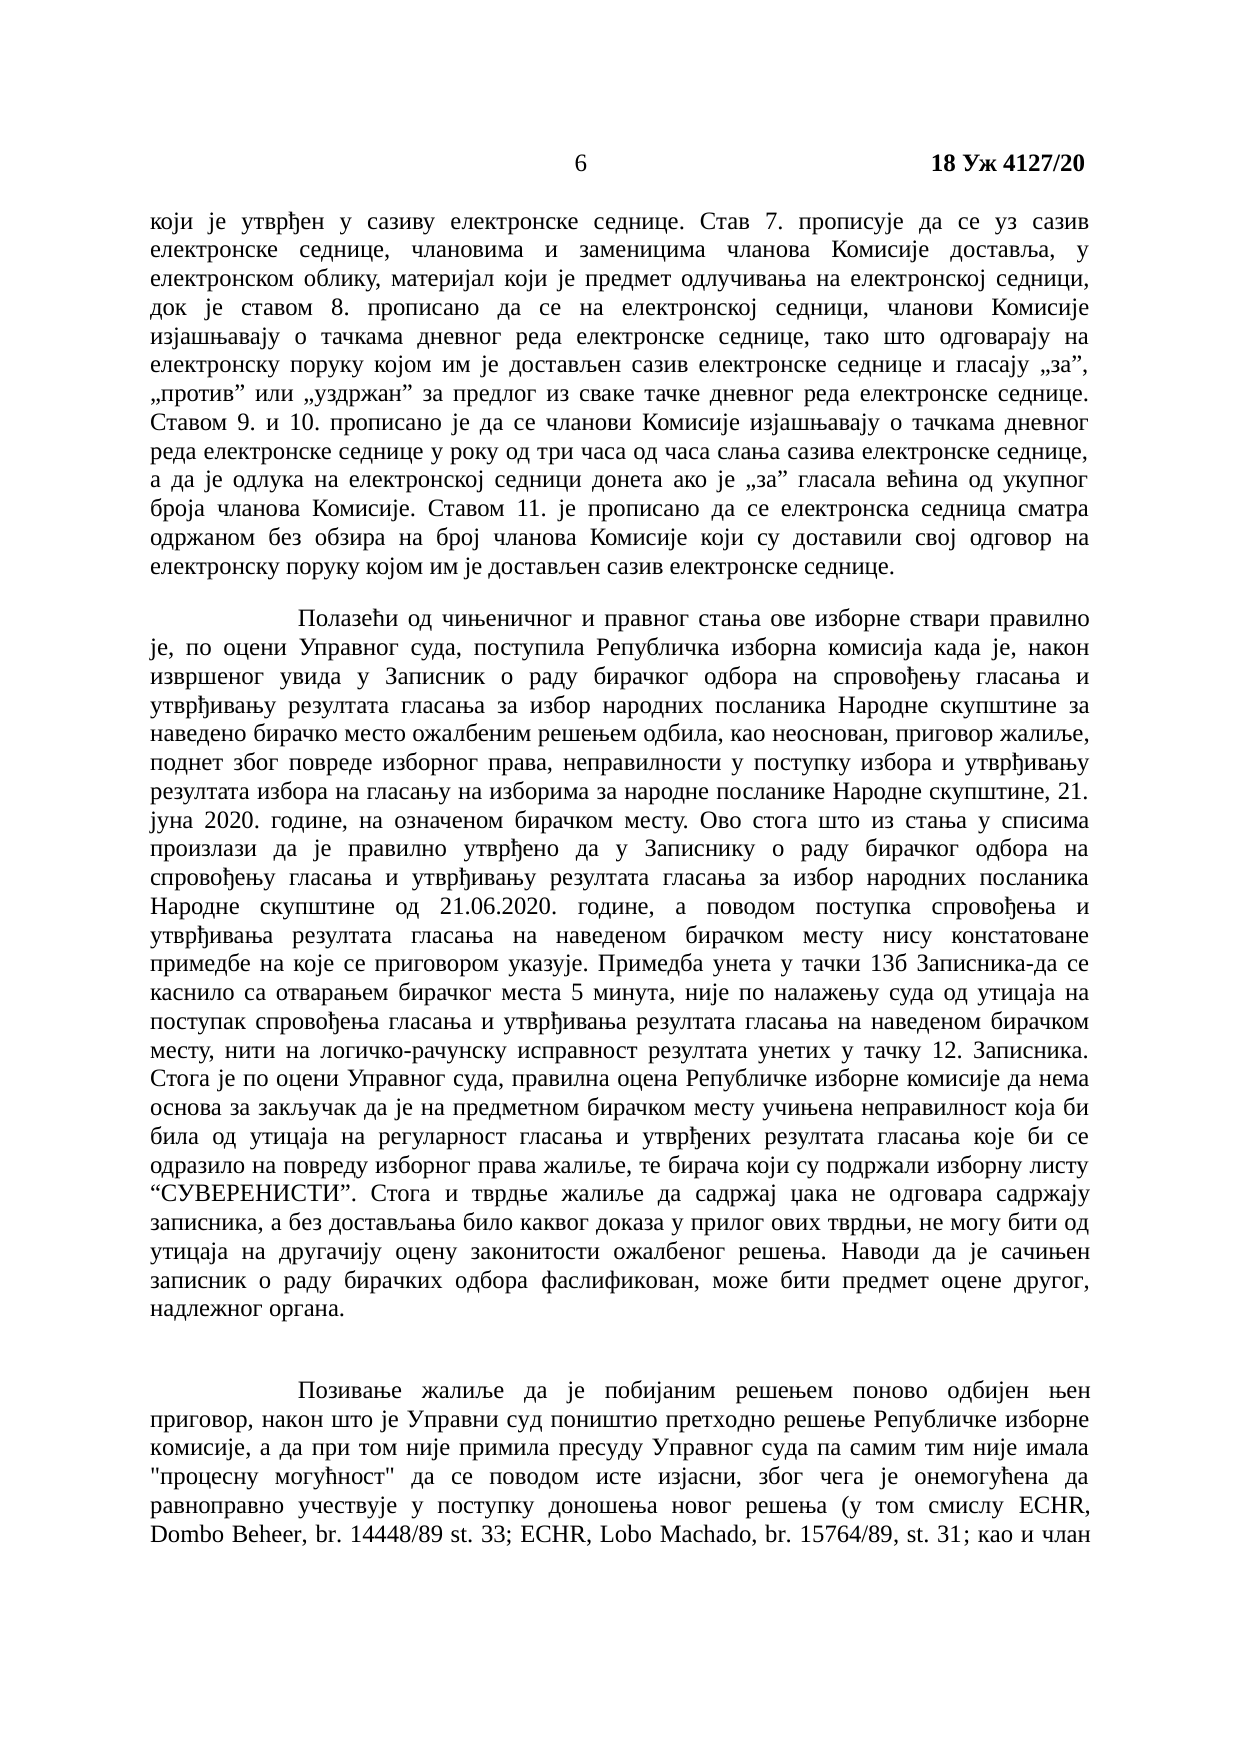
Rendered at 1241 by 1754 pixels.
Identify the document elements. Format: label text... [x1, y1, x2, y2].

text Позивање жалиље да је побијаним решењем поново одбијен њен приговор, након што је Управни суд поништио претходно решење Републичке изборне комисије, а да при том није примила пресуду Управног суда па самим тим није имала "процесну могућност" да се поводом исте изјасни, због чега је онемогућена да равноправно учествује у поступку доношења новог решења (у том смислу ECHR, Dombo Beheer, br. 14448/89 st. 33; ECHR, Lobo Machado, br. 15764/89, st. 31; као и члан [150, 1375, 1091, 1547]
text који је утврђен у сазиву електронске седнице. Став 7. прописује да се уз сазив електронске седнице, члановима и заменицима чланова Комисије доставља, у електронском облику, материјал који је предмет одлучивања на електронској седници, док је ставом 8. прописано да се на електронској седници, чланови Комисије изјашњавају о тачкама дневног реда електронске седнице, тако што одговарају на електронску поруку којом им је достављен сазив електронске седнице и гласају „за”, „против” или „уздржан” за предлог из сваке тачке дневног реда електронске седнице. Ставом 9. и 10. прописано је да се чланови Комисије изјашњавају о тачкама дневног реда електронске седнице у року од три часа од часа слања сазива електронске седнице, а да је одлука на електронској седници донета ако је „за” гласала већина од укупног броја чланова Комисије. Ставом 11. је прописано да се електронска седница сматра одржаном без обзира на број чланова Комисије који су доставили свој одговор на електронску поруку којом им је достављен сазив електронске седнице. [150, 206, 1091, 579]
text Полазећи од чињеничног и правног стања ове изборне ствари правилно је, по оцени Управног суда, поступила Републичка изборна комисија када је, након извршеног увида у Записник о раду бирачког одбора на спровођењу гласања и утврђивању резултата гласања за избор народних посланика Народне скупштине за наведено бирачко место ожалбеним решењем одбила, као неоснован, приговор жалиље, поднет због повреде изборног права, неправилности у поступку избора и утврђивању резултата избора на гласању на изборима за народне посланике Народне скупштине, 21. јуна 2020. године, на означеном бирачком месту. Ово стога што из стања у списима произлази да је правилно утврђено да у Записнику о раду бирачког одбора на спровођењу гласања и утврђивању резултата гласања за избор народних посланика Народне скупштине од 21.06.2020. године, а поводом поступка спровођења и утврђивања резултата гласања на наведеном бирачком месту нису констатоване примедбе на које се приговором указује. Примедба унета у тачки 13б Записника-да се каснило са отварањем бирачког места 5 минута, није по налажењу суда од утицаја на поступак спровођења гласања и утврђивања резултата гласања на наведеном бирачком месту, нити на логичко-рачунску исправност резултата унетих у тачку 12. Записника. Стога је по оцени Управног суда, правилна оцена Републичке изборне комисије да нема основа за закључак да је на предметном бирачком месту учињена неправилност која би била од утицаја на регуларност гласања и утврђених резултата гласања које би се одразило на повреду изборног права жалиље, те бирача који су подржали изборну листу “СУВЕРЕНИСТИ”. Стога и тврдње жалиље да садржај џака не одговара садржају записника, а без достављања било каквог доказа у прилог ових тврдњи, не могу бити од утицаја на другачију оцену законитости ожалбеног решења. Наводи да је сачињен записник о раду бирачких одбора фаслификован, може бити предмет оцене другог, надлежног органа. [150, 603, 1091, 1322]
